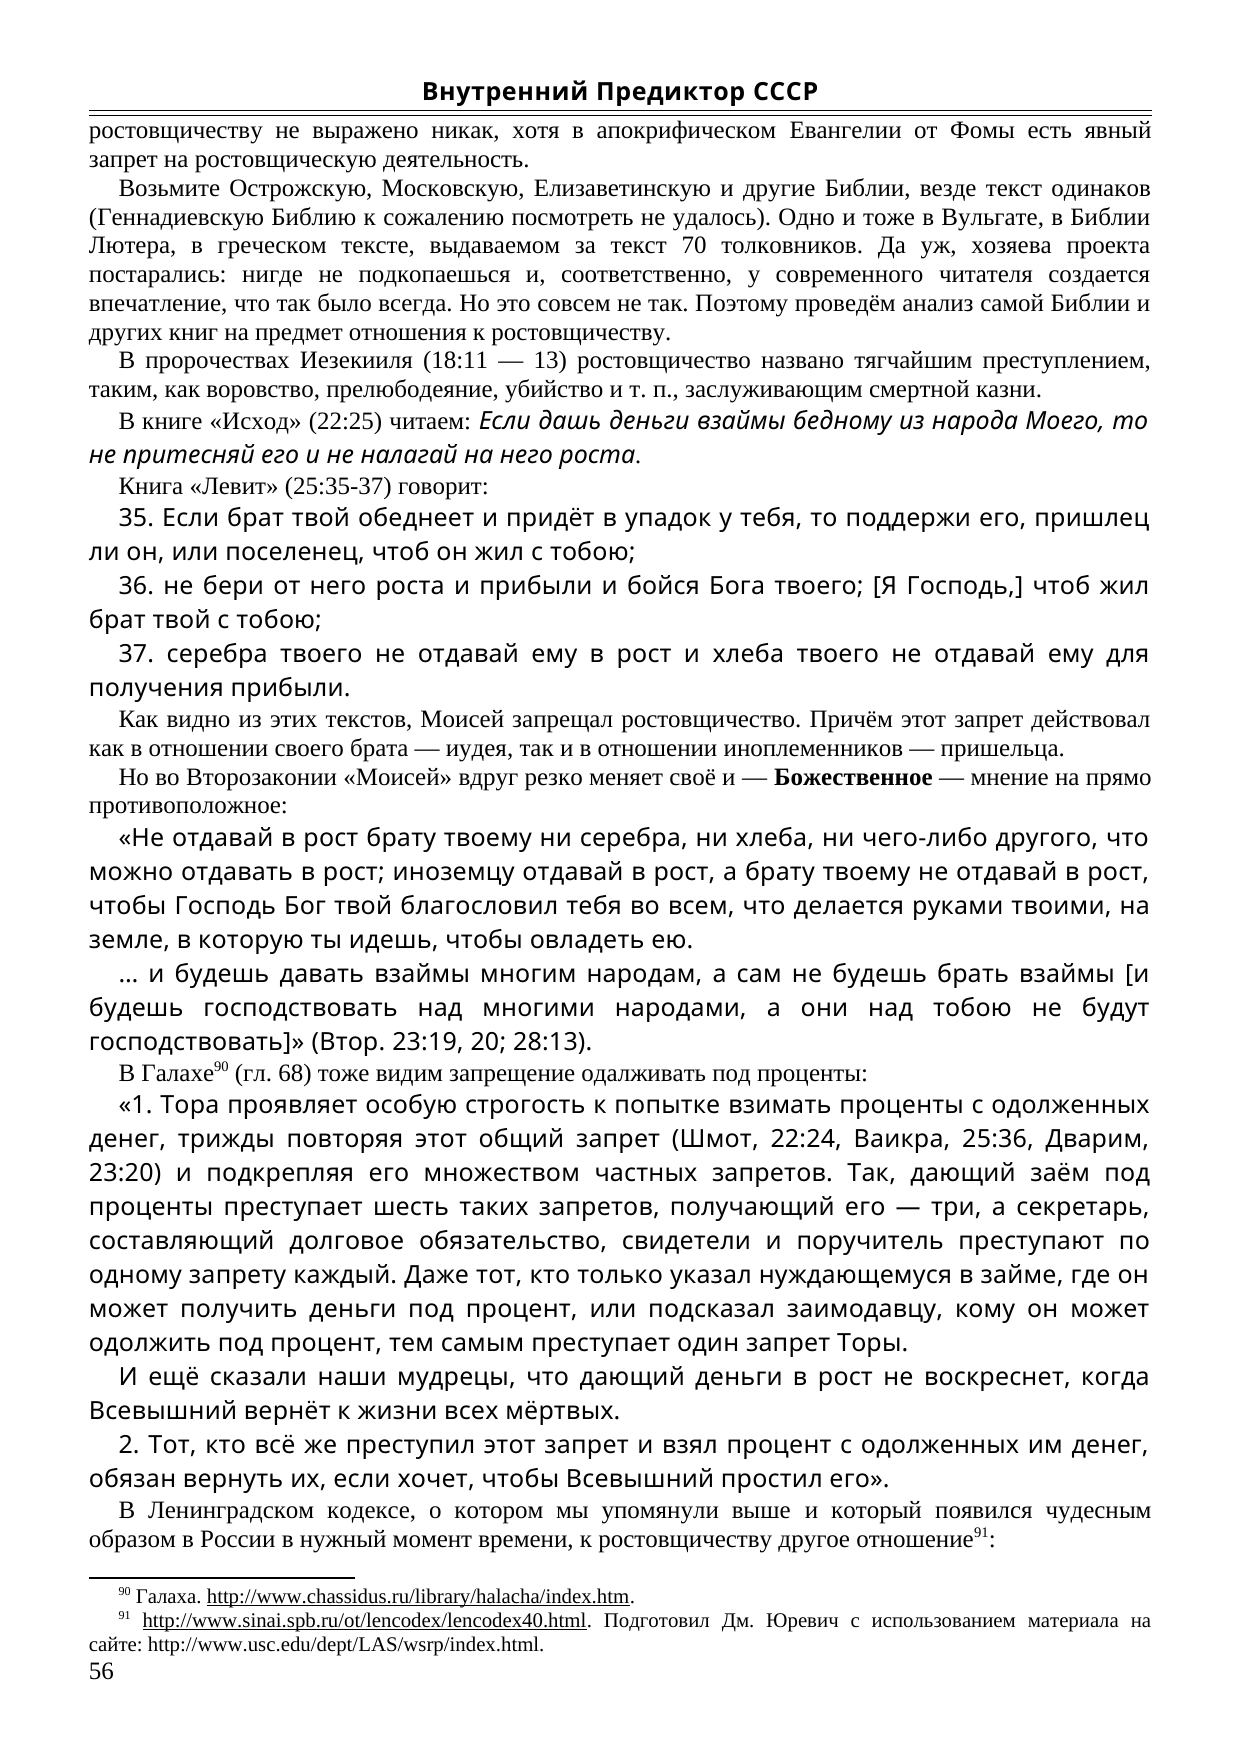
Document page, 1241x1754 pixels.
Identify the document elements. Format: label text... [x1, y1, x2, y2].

text 2. Тот, кто всё же преступил этот запрет и взял процент с одолженных им денег, обязан вернуть их, если хочет, чтобы Всевышний простил его». [89, 1427, 1152, 1495]
text Но во Второзаконии «Моисей» вдруг резко меняет своё и — Божественное — мнение на прямо противоположное: [89, 762, 1152, 819]
text «1. Тора проявляет особую строгость к попытке взимать проценты с одолженных денег, трижды повторяя этот общий запрет (Шмот, 22:24, Ваикра, 25:36, Дварим, 23:20) и подкрепляя его множеством частных запретов. Так, дающий заём под проценты преступает шесть таких запретов, получающий его — три, а секретарь, составляющий долговое обязательство, свидетели и поручитель преступают по одному запрету каждый. Даже тот, кто только указал нуждающемуся в займе, где он может получить деньги под процент, или подсказал заимодавцу, кому он может одолжить под процент, тем самым преступает один запрет Торы. [89, 1086, 1152, 1359]
text Галаха. http://www.chassidus.ru/library/halacha/index.htm. [89, 1584, 1152, 1608]
text И ещё сказали наши мудрецы, что дающий деньги в рост не воскреснет, когда Всевышний вернёт к жизни всех мёртвых. [89, 1359, 1152, 1427]
text 36. не бери от него роста и прибыли и бойся Бога твоего; [Я Господь,] чтоб жил брат твой с тобою; [89, 568, 1152, 636]
text Как видно из этих текстов, Моисей запрещал ростовщичество. Причём этот запрет действовал как в отношении своего брата — иудея, так и в отношении иноплеменников — пришельца. [89, 704, 1152, 762]
text http://www.sinai.spb.ru/ot/lencodex/lencodex40.html. Подготовил Дм. Юревич с использованием материала на сайте: http://www.usc.edu/dept/LAS/wsrp/index.html. [89, 1608, 1152, 1656]
text Возьмите Острожскую, Московскую, Елизаветинскую и другие Библии, везде текст одинаков (Геннадиевскую Библию к сожалению посмотреть не удалось). Одно и тоже в Вульгате, в Библии Лютера, в греческом тексте, выдаваемом за текст 70 толковников. Да уж, хозяева проекта постарались: нигде не подкопаешься и, соответственно, у современного читателя создается впечатление, что так было всегда. Но это совсем не так. Поэтому проведём анализ самой Библии и других книг на предмет отношения к ростовщичеству. [89, 173, 1152, 345]
text ростовщичеству не выражено никак, хотя в апокрифическом Евангелии от Фомы есть явный запрет на ростовщическую деятельность. [89, 116, 1152, 173]
text 37. серебра твоего не отдавай ему в рост и хлеба твоего не отдавай ему для получения прибыли. [89, 636, 1152, 704]
text «Не отдавай в рост брату твоему ни серебра, ни хлеба, ни чего-либо другого, что можно отдавать в рост; иноземцу отдавай в рост, а брату твоему не отдавай в рост, чтобы Господь Бог твой благословил тебя во всем, что делается руками твоими, на земле, в которую ты идешь, чтобы овладеть ею. [89, 819, 1152, 955]
text Книга «Левит» (25:35-37) говорит: [89, 471, 1152, 500]
text … и будешь давать взаймы многим народам, а сам не будешь брать взаймы [и будешь господствовать над многими народами, а они над тобою не будут господствовать]» (Втор. 23:19, 20; 28:13). [89, 955, 1152, 1058]
text В книге «Исход» (22:25) читаем: Если дашь деньги взаймы бедному из народа Моего, то не притесняй его и не налагай на него роста. [89, 403, 1152, 471]
text 35. Если брат твой обеднеет и придёт в упадок у тебя, то поддержи его, пришлец ли он, или поселенец, чтоб он жил с тобою; [89, 500, 1152, 568]
text В пророчествах Иезекииля (18:11 — 13) ростовщичество названо тягчайшим преступлением, таким, как воровство, прелюбодеяние, убийство и т. п., заслуживающим смертной казни. [89, 345, 1152, 403]
text В Ленинградском кодексе, о котором мы упомянули выше и который появился чудесным образом в России в нужный момент времени, к ростовщичеству другое отношение: [89, 1495, 1152, 1553]
text В Галахе (гл. 68) тоже видим запрещение одалживать под проценты: [89, 1058, 1152, 1086]
